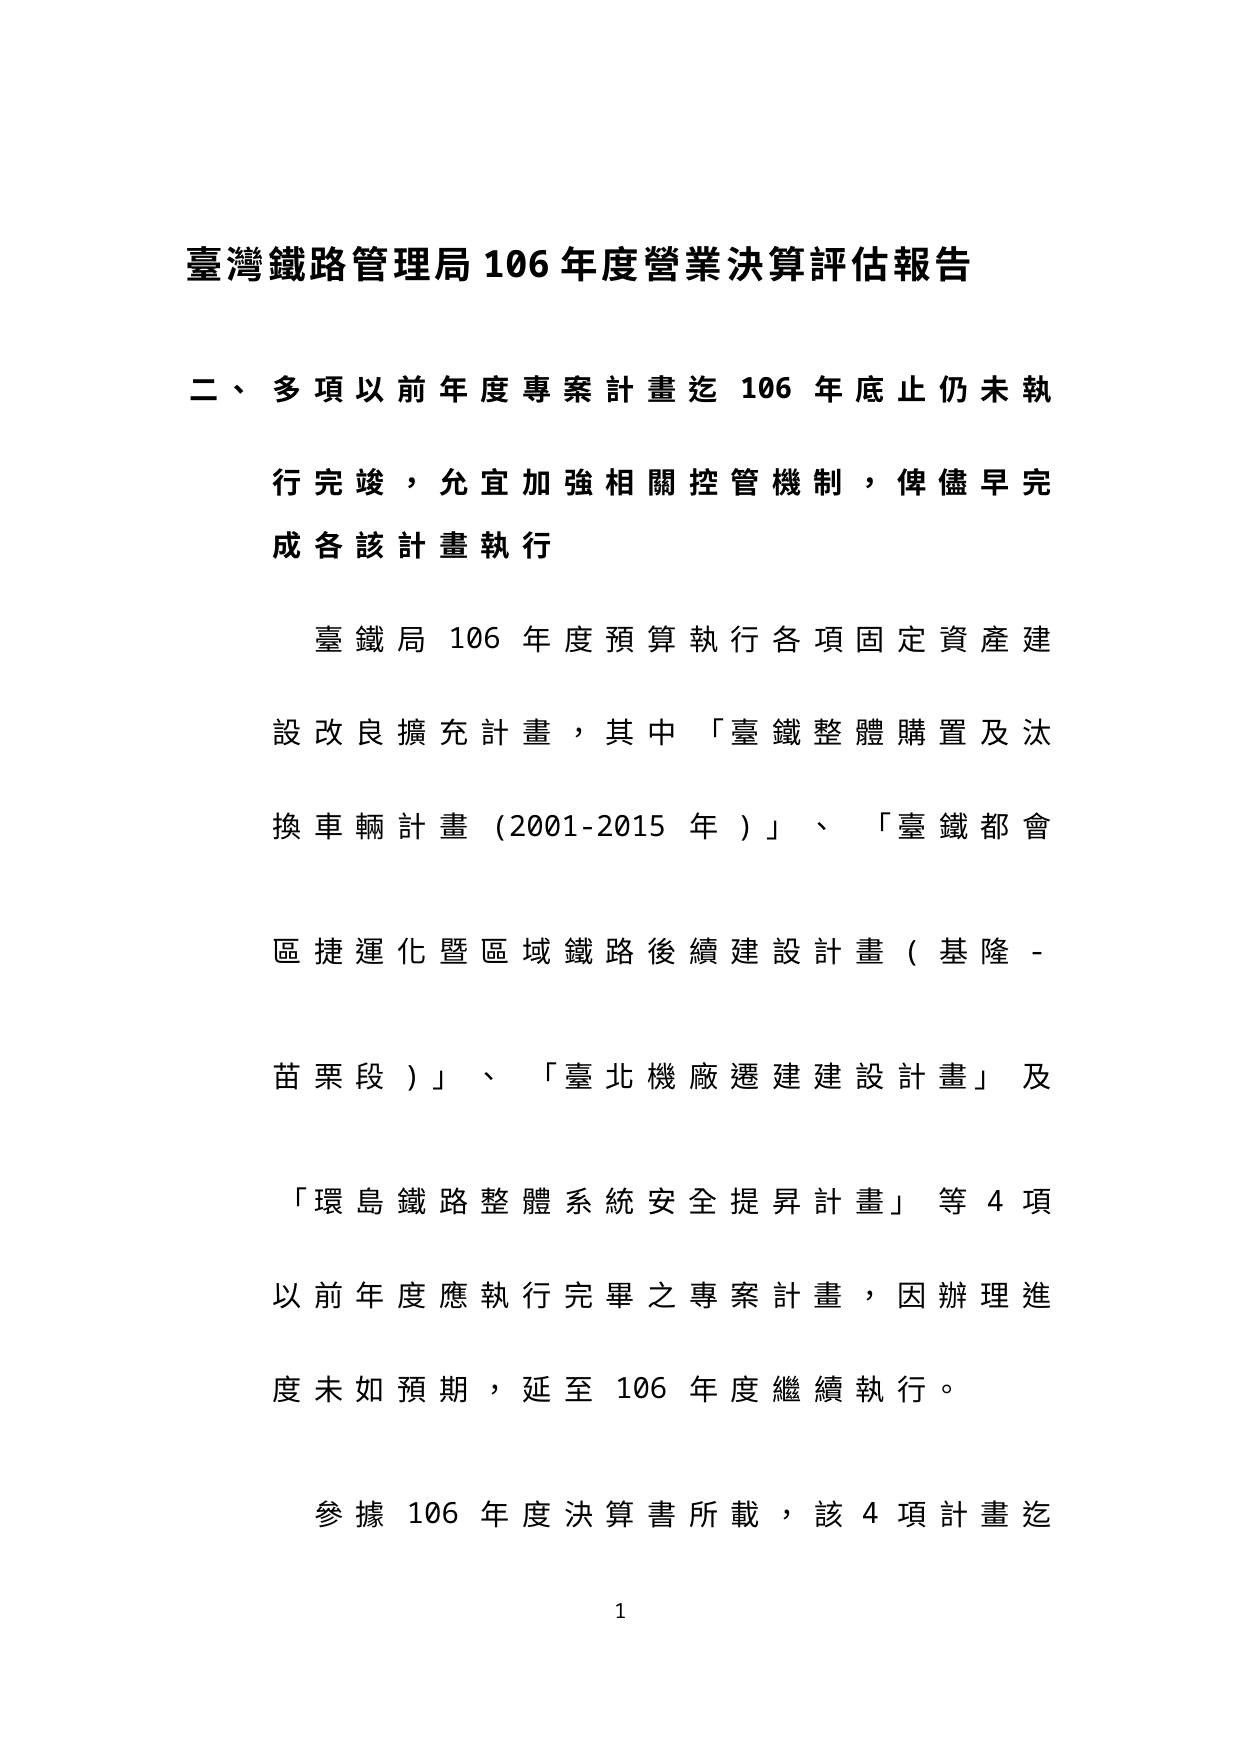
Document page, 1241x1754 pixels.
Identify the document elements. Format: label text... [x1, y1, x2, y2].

text 臺灣鐵路管理局106年度營業決算評估報告 [183, 189, 1058, 314]
text 參據106年度決算書所載，該4項計畫迄 [242, 1439, 1058, 1564]
text 臺鐵局106年度預算執行各項固定資產建設改良擴充計畫，其中「臺鐵整體購置及汰換車輛計畫(2001-2015年)」、「臺鐵都會區捷運化暨區域鐵路後續建設計畫(基隆-苗栗段)」、「臺北機廠遷建建設計畫」及「環島鐵路整體系統安全提昇計畫」等4項以前年度應執行完畢之專案計畫，因辦理進度未如預期，延至106年度繼續執行。 [242, 564, 1058, 1439]
text 二、多項以前年度專案計畫迄106年底止仍未執行完竣，允宜加強相關控管機制，俾儘早完成各該計畫執行 [183, 314, 1058, 564]
